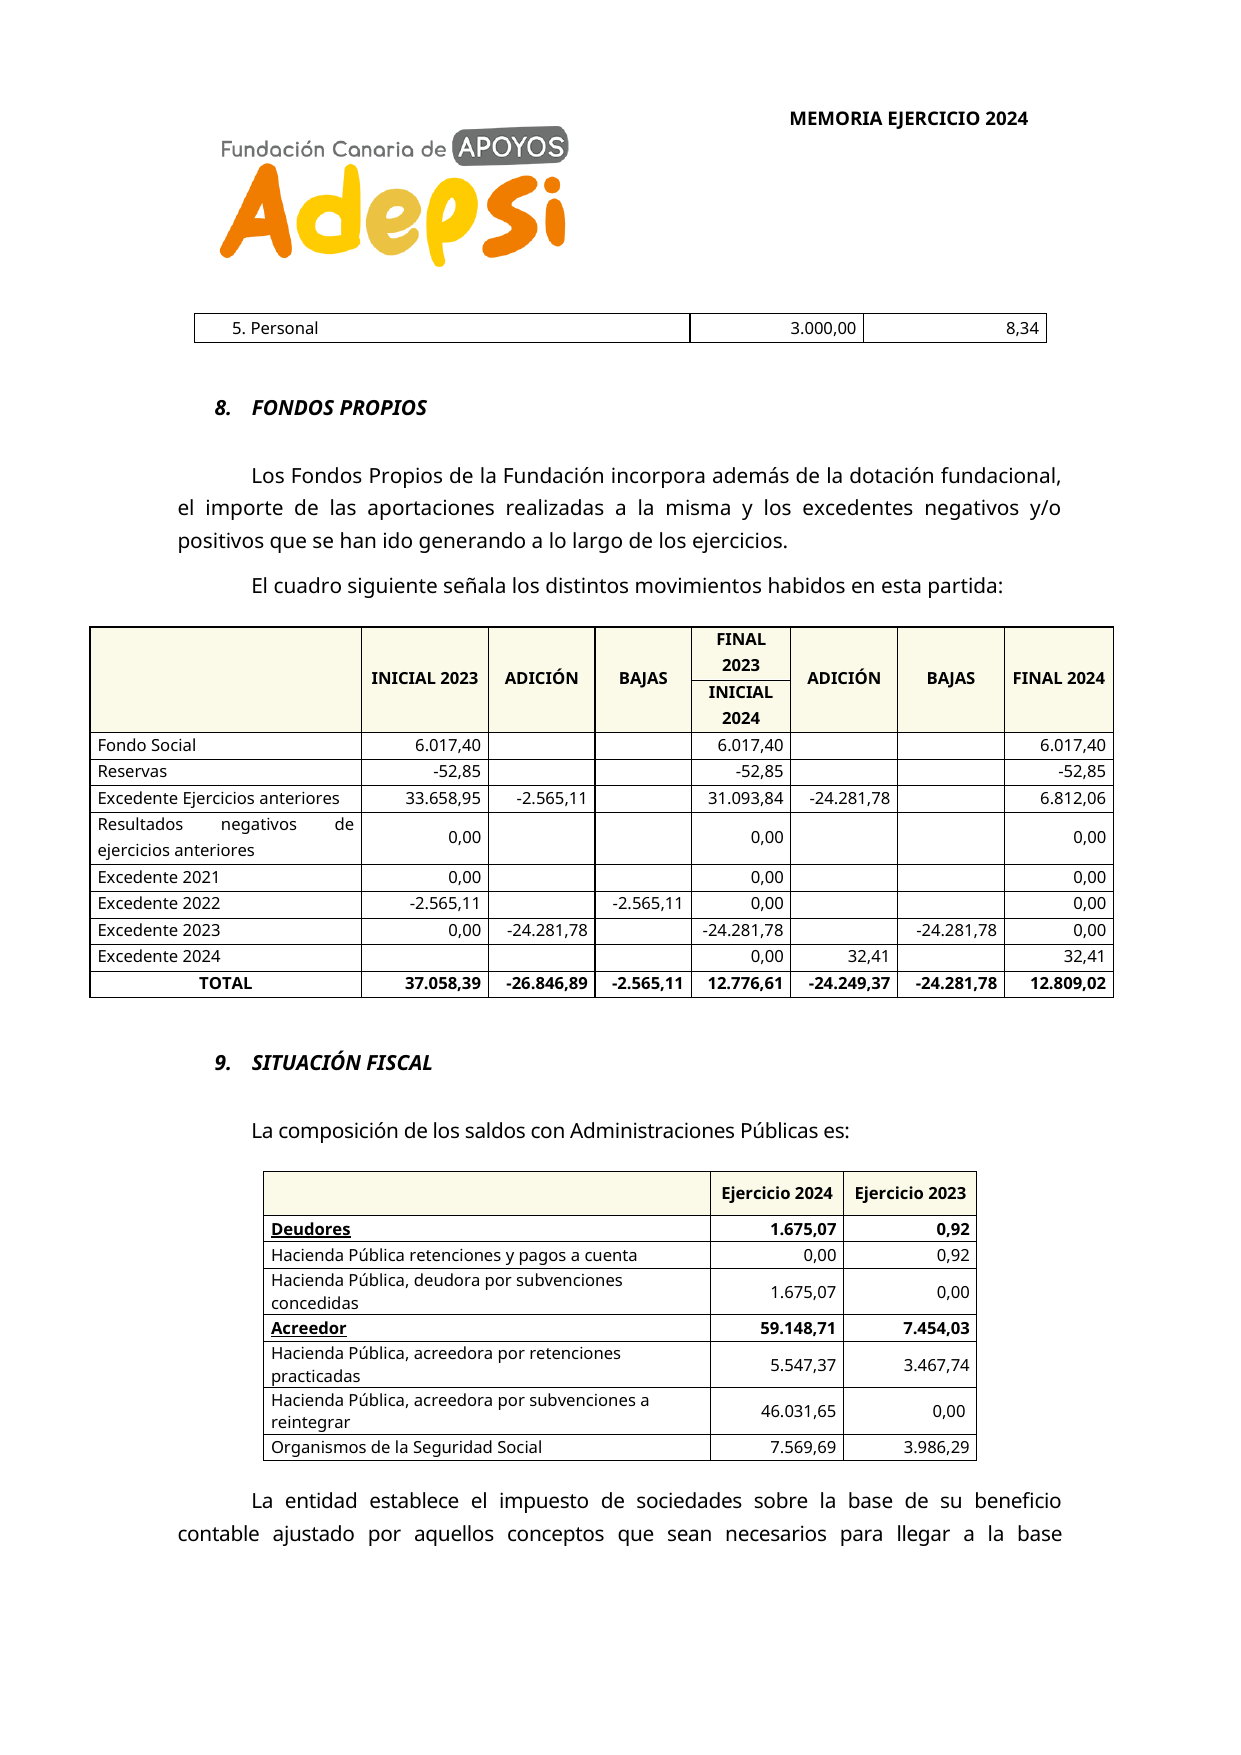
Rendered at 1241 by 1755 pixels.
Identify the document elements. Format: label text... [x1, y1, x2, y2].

table_cell -52,85 [1005, 760, 1113, 785]
table_cell 3.000,00 [691, 314, 863, 342]
table_cell Reservas [91, 760, 361, 785]
table_cell [596, 760, 691, 785]
table_header Ejercicio 2024 [711, 1172, 843, 1215]
table_cell 3.986,29 [844, 1435, 976, 1460]
table_cell Resultados negativos de ejercicios anteriores [91, 813, 361, 864]
table_cell [489, 945, 594, 971]
table_cell Hacienda Pública, deudora por subvenciones concedidas [264, 1269, 710, 1314]
table_cell Excedente 2022 [91, 892, 361, 917]
table_header FINAL 2024 [1005, 628, 1113, 732]
table_cell TOTAL [91, 972, 361, 997]
table_cell 59.148,71 [711, 1315, 843, 1341]
table_cell [1114, 864, 1150, 891]
text La composición de los saldos con Administraciones Públicas es: [177, 1116, 1063, 1144]
table_cell [791, 892, 897, 917]
table_cell Acreedor [264, 1315, 710, 1341]
table_cell 0,00 [692, 865, 790, 891]
text Los Fondos Propios de la Fundación incorpora además de la dotación fundacional, el importe de las aportaciones realizadas a la misma y los excedentes negativos y/o positivos que se han ido generando a lo largo de los ejercicios. [177, 461, 1063, 554]
table_cell Hacienda Pública retenciones y pagos a cuenta [264, 1242, 710, 1268]
table_cell 0,92 [844, 1242, 976, 1268]
table_cell [898, 892, 1004, 917]
table_cell 12.809,02 [1005, 972, 1113, 997]
table_cell 5.547,37 [711, 1342, 843, 1387]
table_cell [489, 760, 594, 785]
table_cell [596, 945, 691, 971]
list SITUACIÓN FISCAL [214, 1048, 1063, 1077]
table_cell [1114, 785, 1150, 812]
table_cell 46.031,65 [711, 1388, 843, 1434]
table_cell [596, 865, 691, 891]
table_cell [489, 733, 594, 759]
table_cell [1114, 680, 1150, 704]
table_header [264, 1172, 710, 1215]
table_cell 6.812,06 [1005, 786, 1113, 812]
table_cell 0,00 [692, 892, 790, 917]
table_header [91, 628, 361, 732]
table_cell [791, 865, 897, 891]
table_cell -24.281,78 [791, 786, 897, 812]
table_cell 32,41 [791, 945, 897, 971]
table_cell Excedente 2024 [91, 945, 361, 971]
table_cell 32,41 [1005, 945, 1113, 971]
table_cell -2.565,11 [596, 892, 691, 917]
table_cell [1114, 704, 1150, 732]
table_cell [898, 786, 1004, 812]
table_cell Hacienda Pública, acreedora por retenciones practicadas [264, 1342, 710, 1387]
table_header FINAL 2023 [692, 628, 790, 679]
text La entidad establece el impuesto de sociedades sobre la base de su beneficio contable ajustado por aquellos conceptos que sean necesarios para llegar a la base [177, 1486, 1063, 1547]
table_header BAJAS [898, 628, 1004, 732]
table_cell [791, 760, 897, 785]
table_cell [1114, 944, 1150, 971]
table_cell 31.093,84 [692, 786, 790, 812]
table_cell [596, 813, 691, 864]
table_cell Excedente Ejercicios anteriores [91, 786, 361, 812]
table_cell -24.281,78 [489, 919, 594, 944]
table_cell INICIAL 2024 [692, 681, 790, 732]
table_cell -24.249,37 [791, 972, 897, 997]
table_cell [1114, 918, 1150, 944]
table_header BAJAS [596, 628, 691, 732]
table_cell 12.776,61 [692, 972, 790, 997]
table_cell 0,00 [1005, 892, 1113, 917]
table_cell Excedente 2023 [91, 919, 361, 944]
table_header Ejercicio 2023 [844, 1172, 976, 1215]
table_cell -2.565,11 [489, 786, 594, 812]
table_cell [1114, 653, 1150, 679]
table_cell 0,92 [844, 1216, 976, 1241]
table_cell [898, 760, 1004, 785]
table_cell 0,00 [692, 813, 790, 864]
table_cell 0,00 [1005, 919, 1113, 944]
table_cell Hacienda Pública, acreedora por subvenciones a reintegrar [264, 1388, 710, 1434]
table_cell -2.565,11 [362, 892, 488, 917]
table_cell [1114, 759, 1150, 785]
table_cell [596, 786, 691, 812]
table_cell 5. Personal [195, 314, 689, 342]
table_cell 7.454,03 [844, 1315, 976, 1341]
table_cell Deudores [264, 1216, 710, 1241]
table_cell 0,00 [844, 1269, 976, 1314]
table_cell 6.017,40 [362, 733, 488, 759]
text El cuadro siguiente señala los distintos movimientos habidos en esta partida: [177, 571, 1063, 600]
table_cell 37.058,39 [362, 972, 488, 997]
table_header ADICIÓN [791, 628, 897, 732]
table_cell [489, 892, 594, 917]
table_header ADICIÓN [489, 628, 594, 732]
table_cell 6.017,40 [692, 733, 790, 759]
table_cell 0,00 [362, 865, 488, 891]
table_cell 0,00 [1005, 865, 1113, 891]
table_cell [898, 945, 1004, 971]
table_cell [898, 865, 1004, 891]
table_cell [1114, 891, 1150, 917]
table_cell [898, 733, 1004, 759]
table_cell [596, 733, 691, 759]
table_cell Excedente 2021 [91, 865, 361, 891]
table_cell 8,34 [864, 314, 1046, 342]
table_cell [489, 865, 594, 891]
table_cell [898, 813, 1004, 864]
table_cell [596, 919, 691, 944]
table_cell 3.467,74 [844, 1342, 976, 1387]
table_cell [1114, 971, 1150, 997]
table_cell 1.675,07 [711, 1269, 843, 1314]
table_cell 1.675,07 [711, 1216, 843, 1241]
table_cell -24.281,78 [898, 919, 1004, 944]
table_cell [791, 733, 897, 759]
table_cell 0,00 [711, 1242, 843, 1268]
table_cell 33.658,95 [362, 786, 488, 812]
table_cell 0,00 [362, 813, 488, 864]
table_cell 7.569,69 [711, 1435, 843, 1460]
table_cell [791, 813, 897, 864]
table_cell 0,00 [1005, 813, 1113, 864]
table_cell -24.281,78 [692, 919, 790, 944]
table_cell 6.017,40 [1005, 733, 1113, 759]
table_cell Fondo Social [91, 733, 361, 759]
table_cell -52,85 [692, 760, 790, 785]
table_cell [362, 945, 488, 971]
table_cell 0,00 [692, 945, 790, 971]
table_cell 0,00 [362, 919, 488, 944]
table_cell -24.281,78 [898, 972, 1004, 997]
table_cell -26.846,89 [489, 972, 594, 997]
table_header INICIAL 2023 [362, 628, 488, 732]
table_cell 0,00 [844, 1388, 976, 1434]
table_cell Organismos de la Seguridad Social [264, 1435, 710, 1460]
table_cell [1114, 812, 1150, 864]
table_cell [489, 813, 594, 864]
list FONDOS PROPIOS [214, 393, 1063, 422]
table_header [1114, 626, 1150, 653]
table_cell -52,85 [362, 760, 488, 785]
table_cell [791, 919, 897, 944]
table_cell [1114, 732, 1150, 759]
table_cell -2.565,11 [596, 972, 691, 997]
